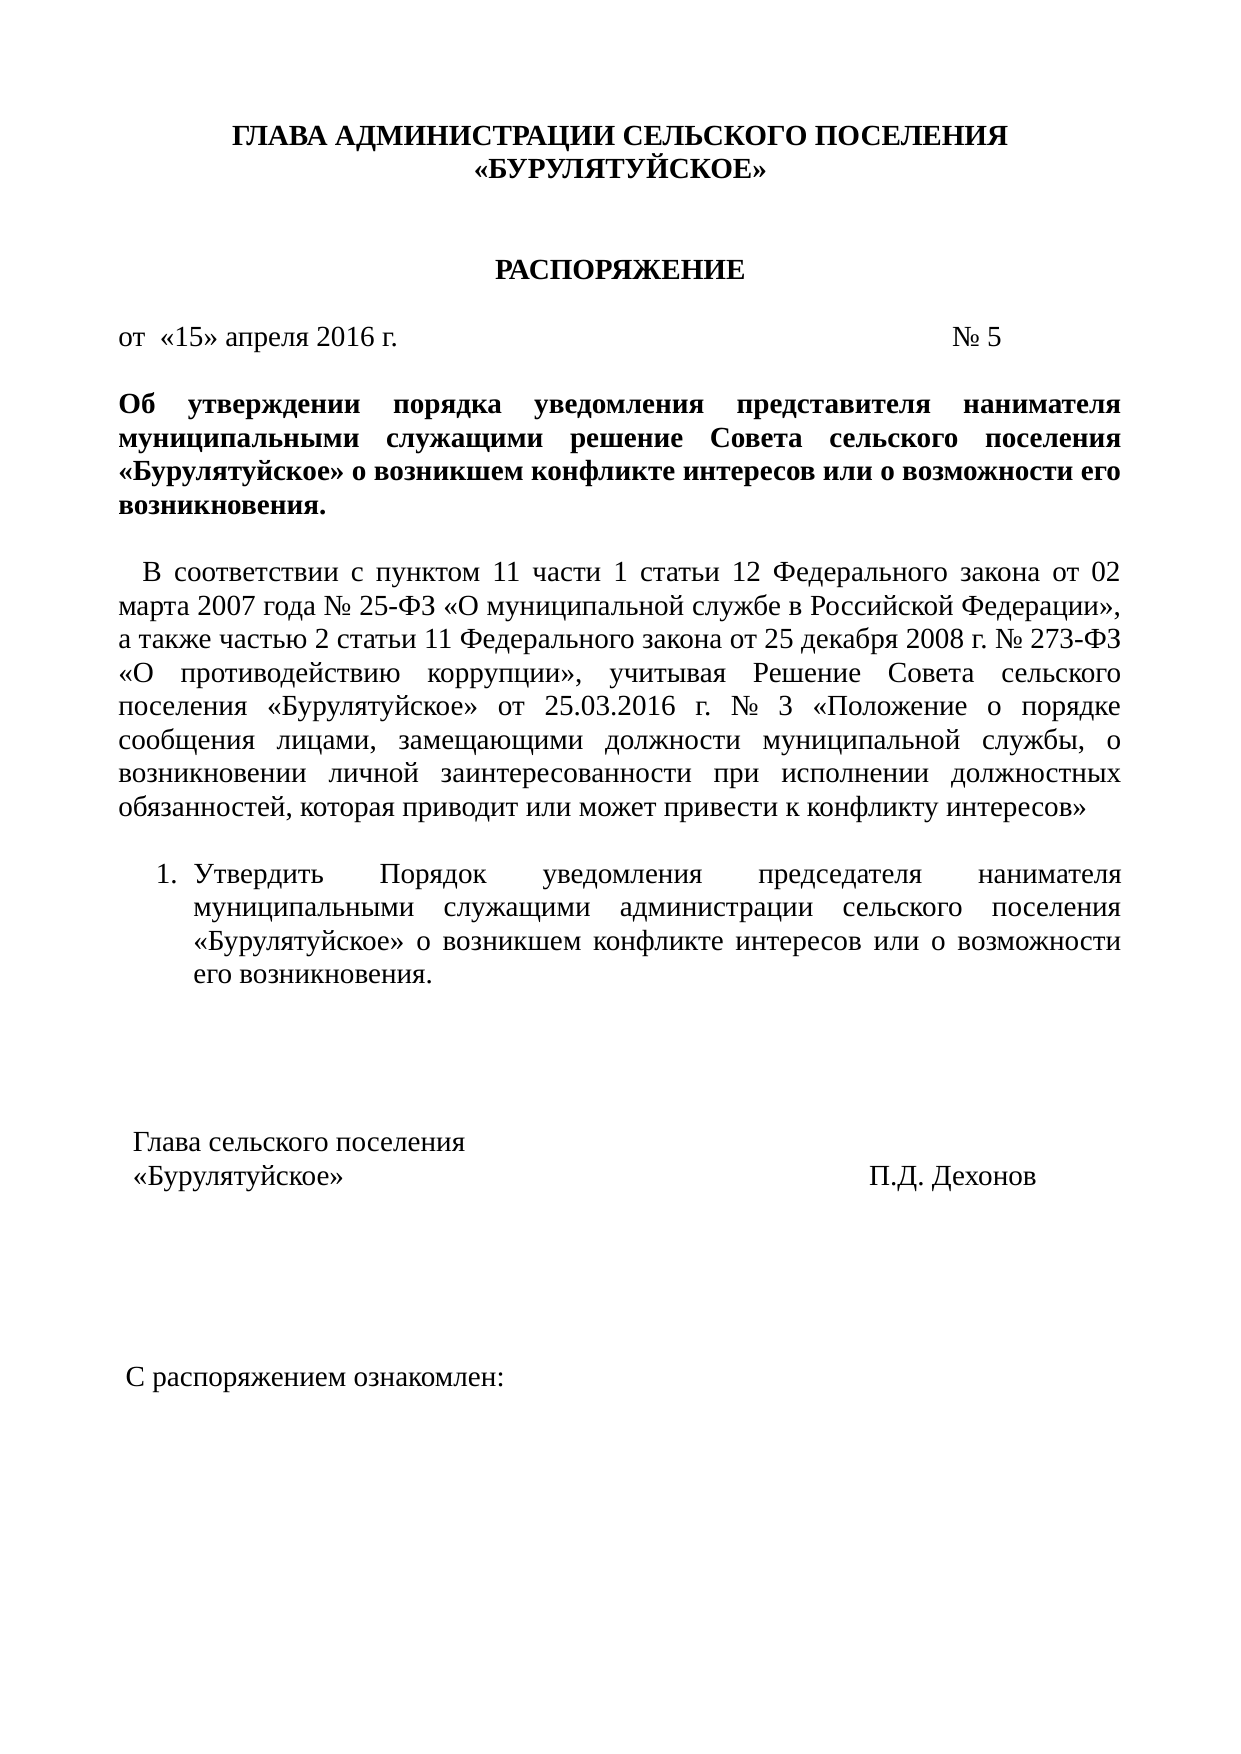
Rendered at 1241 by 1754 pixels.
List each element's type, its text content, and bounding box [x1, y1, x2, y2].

list Утвердить Порядок уведомления председателя нанимателя муниципальными служащими администрации сельского поселения «Бурулятуйское» о возникшем конфликте интересов или о возможности его возникновения. [156, 856, 1122, 990]
text ГЛАВА АДМИНИСТРАЦИИ СЕЛЬСКОГО ПОСЕЛЕНИЯ «БУРУЛЯТУЙСКОЕ» [118, 118, 1122, 185]
text от «15» апреля 2016 г. № 5 [118, 319, 1122, 353]
text Глава сельского поселения [118, 1124, 1122, 1158]
text РАСПОРЯЖЕНИЕ [118, 252, 1122, 286]
text Об утверждении порядка уведомления представителя нанимателя муниципальными служащими решение Совета сельского поселения «Бурулятуйское» о возникшем конфликте интересов или о возможности его возникновения. [118, 386, 1122, 521]
text С распоряжением ознакомлен: [118, 1359, 1122, 1393]
text В соответствии с пунктом 11 части 1 статьи 12 Федерального закона от 02 марта 2007 года № 25-ФЗ «О муниципальной службе в Российской Федерации», а также частью 2 статьи 11 Федерального закона от 25 декабря 2008 г. № 273-ФЗ «О противодействию коррупции», учитывая Решение Совета сельского поселения «Бурулятуйское» от 25.03.2016 г. № 3 «Положение о порядке сообщения лицами, замещающими должности муниципальной службы, о возникновении личной заинтересованности при исполнении должностных обязанностей, которая приводит или может привести к конфликту интересов» [118, 554, 1122, 822]
text «Бурулятуйское» П.Д. Дехонов [118, 1158, 1122, 1191]
